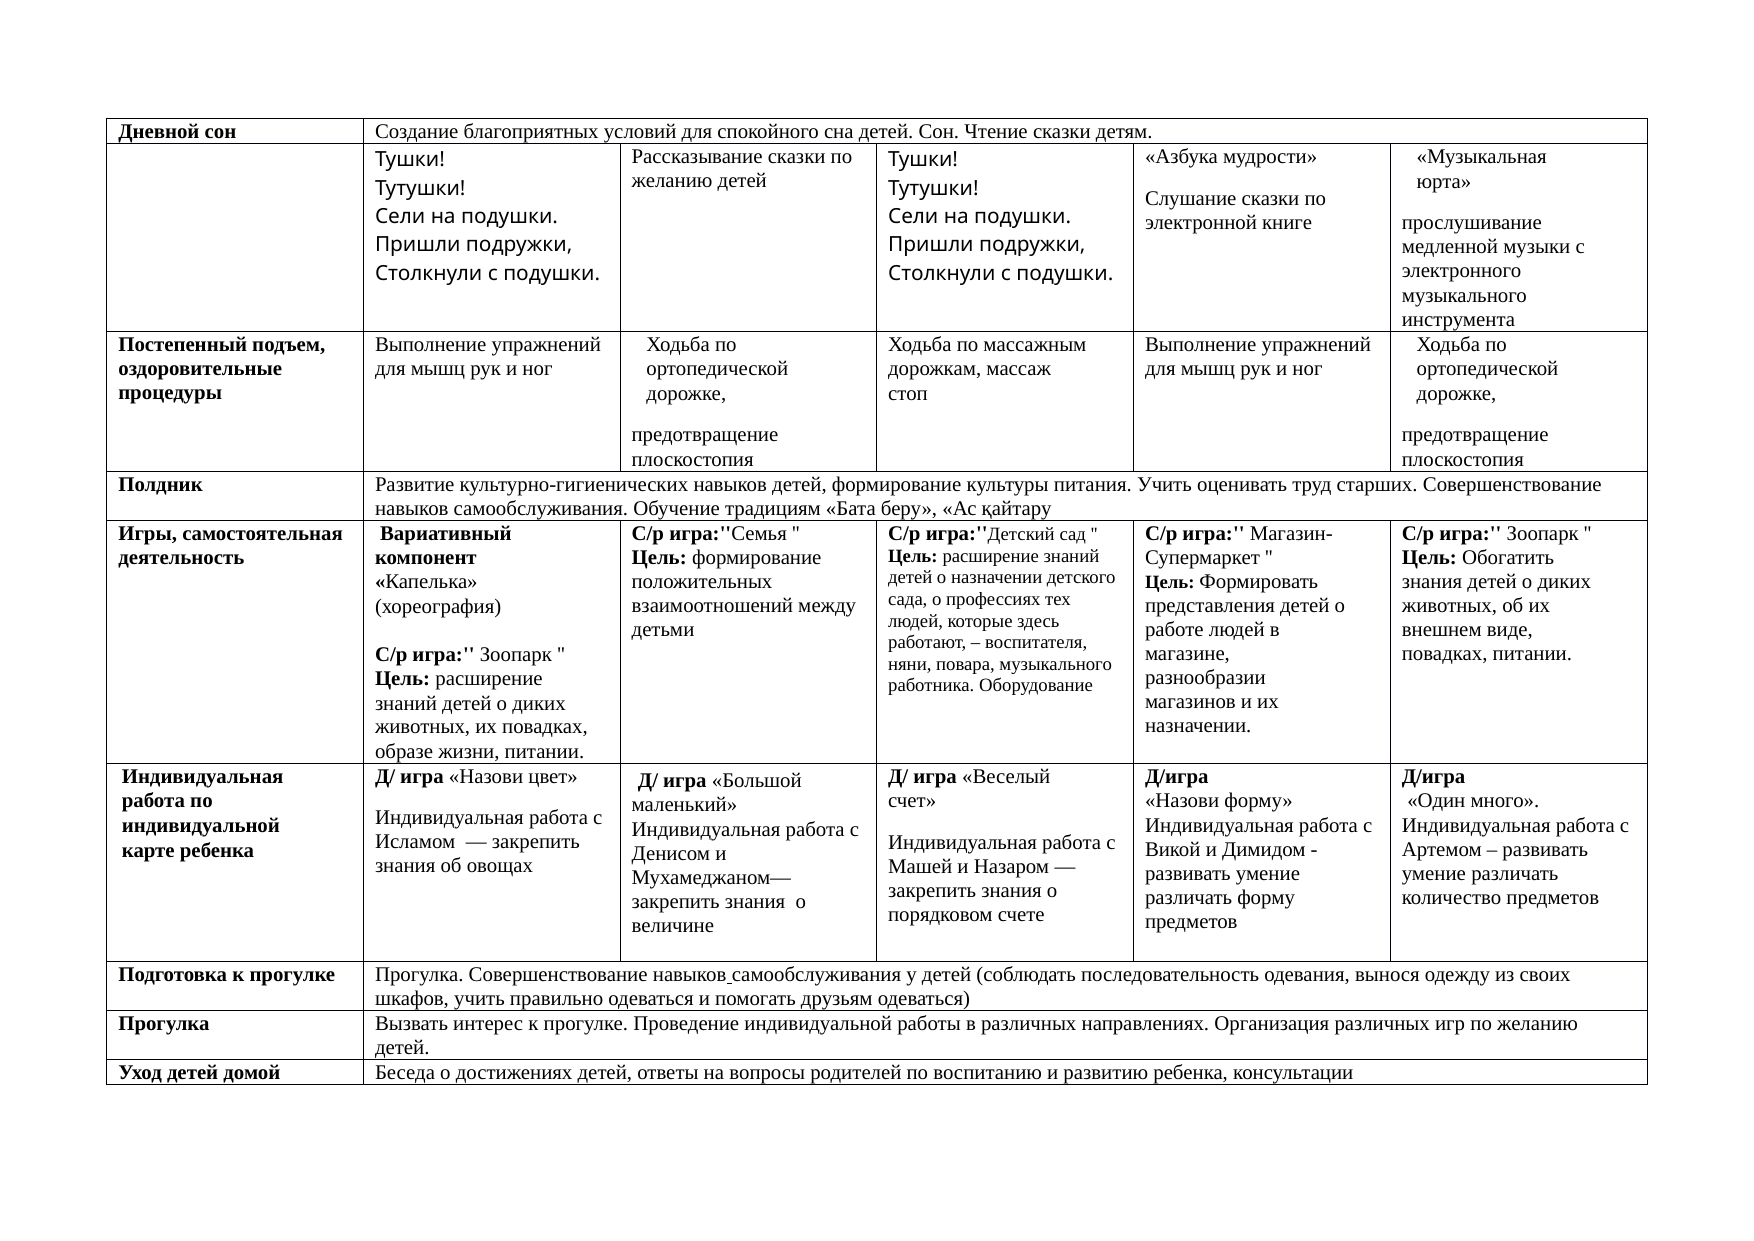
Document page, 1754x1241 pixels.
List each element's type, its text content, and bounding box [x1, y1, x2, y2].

table_cell Ходьба по массажным дорожкам, массаж стоп [877, 332, 1133, 471]
table_cell Постепенный подъем, оздоровительные процедуры [107, 332, 363, 471]
table_cell Уход детей домой [107, 1060, 363, 1084]
table_cell Развитие культурно-гигиенических навыков детей, формирование культуры питания. Учить оценивать труд старших. Совершенствование навыков самообслуживания. Обучение традициям «Бата беру», «Ас қайтару [364, 472, 1647, 520]
table_cell Беседа о достижениях детей, ответы на вопросы родителей по воспитанию и развитию ребенка, консультации [364, 1060, 1647, 1084]
table_cell С/р игра:'' Магазин-Супермаркет '' Цель: Формировать представления детей о работе людей в магазине, разнообразии магазинов и их назначении. [1134, 521, 1390, 763]
table_cell Д/игра «Назови форму» Индивидуальная работа с Викой и Димидом - развивать умение различать форму предметов [1134, 764, 1390, 961]
table_cell Д/ игра «Назови цвет» Индивидуальная работа с Исламом — закрепить знания об овощах [364, 764, 620, 961]
table_cell Тушки! Тутушки! Сели на подушки. Пришли подружки, Столкнули с подушки. [877, 144, 1133, 331]
table_cell Выполнение упражнений для мышц рук и ног [364, 332, 620, 471]
table_cell Выполнение упражнений для мышц рук и ног [1134, 332, 1390, 471]
table_cell Ходьба по ортопедической дорожке, предотвращение плоскостопия [1391, 332, 1647, 471]
table_cell Д/ игра «Большой маленький» Индивидуальная работа с Денисом и Мухамеджаном— закрепить знания о величине [621, 764, 876, 961]
table_cell Прогулка [107, 1011, 363, 1059]
table_cell Д/игра «Один много». Индивидуальная работа с Артемом – развивать умение различать количество предметов [1391, 764, 1647, 961]
table_cell Вариативный компонент «Капелька» (хореография) С/р игра:'' Зоопарк '' Цель: расширение знаний детей о диких животных, их повадках, образе жизни, питании. [364, 521, 620, 763]
table_cell Тушки! Тутушки! Сели на подушки. Пришли подружки, Столкнули с подушки. [364, 144, 620, 331]
table_cell Д/ игра «Веселый счет» Индивидуальная работа с Машей и Назаром — закрепить знания о порядковом счете [877, 764, 1133, 961]
table_cell Рассказывание сказки по желанию детей [621, 144, 876, 331]
table_cell [107, 144, 363, 331]
table_cell С/р игра:''Детский сад '' Цель: расширение знаний детей о назначении детского сада, о профессиях тех людей, которые здесь работают, – воспитателя, няни, повара, музыкального работника. Оборудование [877, 521, 1133, 763]
table_cell С/р игра:'' Зоопарк '' Цель: Обогатить знания детей о диких животных, об их внешнем виде, повадках, питании. [1391, 521, 1647, 763]
table_cell С/р игра:''Семья '' Цель: формирование положительных взаимоотношений между детьми [621, 521, 876, 763]
table_cell «Азбука мудрости» Слушание сказки по электронной книге [1134, 144, 1390, 331]
table_cell Игры, самостоятельная деятельность [107, 521, 363, 763]
table_cell Дневной сон [107, 119, 363, 143]
table_cell «Музыкальная юрта» прослушивание медленной музыки с электронного музыкального инструмента [1391, 144, 1647, 331]
table_cell Ходьба по ортопедической дорожке, предотвращение плоскостопия [621, 332, 876, 471]
table_cell Подготовка к прогулке [107, 962, 363, 1010]
table_cell Создание благоприятных условий для спокойного сна детей. Сон. Чтение сказки детям. [364, 119, 1647, 143]
table_cell Индивидуальная работа по индивидуальной карте ребенка [107, 764, 363, 961]
table_cell Прогулка. Совершенствование навыков самообслуживания у детей (соблюдать последовательность одевания, вынося одежду из своих шкафов, учить правильно одеваться и помогать друзьям одеваться) [364, 962, 1647, 1010]
table_cell Полдник [107, 472, 363, 520]
table_cell Вызвать интерес к прогулке. Проведение индивидуальной работы в различных направлениях. Организация различных игр по желанию детей. [364, 1011, 1647, 1059]
